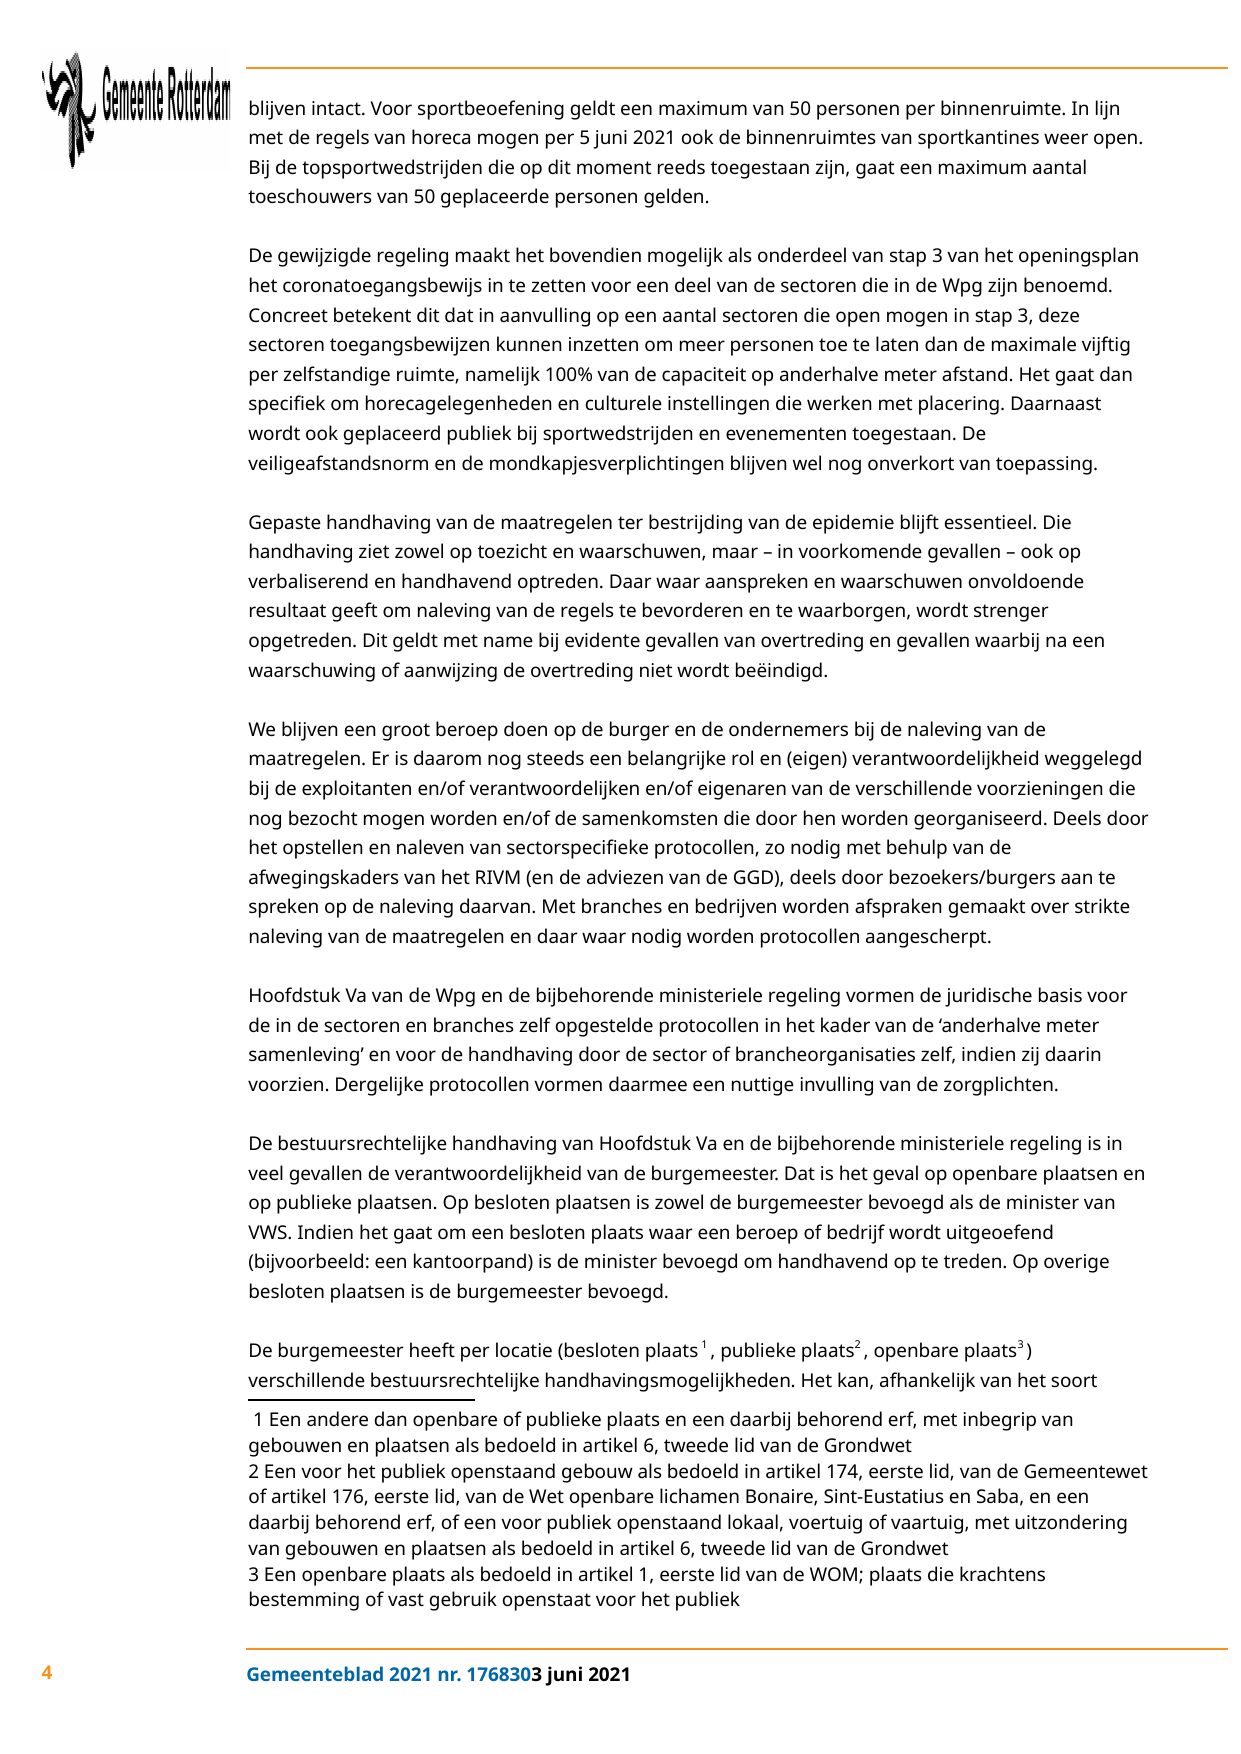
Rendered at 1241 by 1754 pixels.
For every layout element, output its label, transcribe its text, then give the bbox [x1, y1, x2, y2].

text Een openbare plaats als bedoeld in artikel 1, eerste lid van de WOM; plaats die krachtens bestemming of vast gebruik openstaat voor het publiek [248, 1561, 1152, 1612]
text We blijven een groot beroep doen op de burger en de ondernemers bij de naleving van de maatregelen. Er is daarom nog steeds een belangrijke rol en (eigen) verantwoordelijkheid weggelegd bij de exploitanten en/of verantwoordelijken en/of eigenaren van de verschillende voorzieningen die nog bezocht mogen worden en/of de samenkomsten die door hen worden georganiseerd. Deels door het opstellen en naleven van sectorspecifieke protocollen, zo nodig met behulp van de afwegingskaders van het RIVM (en de adviezen van de GGD), deels door bezoekers/burgers aan te spreken op de naleving daarvan. Met branches en bedrijven worden afspraken gemaakt over strikte naleving van de maatregelen en daar waar nodig worden protocollen aangescherpt. [248, 716, 1152, 949]
text De bestuursrechtelijke handhaving van Hoofdstuk Va en de bijbehorende ministeriele regeling is in veel gevallen de verantwoordelijkheid van de burgemeester. Dat is het geval op openbare plaatsen en op publieke plaatsen. Op besloten plaatsen is zowel de burgemeester bevoegd als de minister van VWS. Indien het gaat om een besloten plaats waar een beroep of bedrijf wordt uitgeoefend (bijvoorbeeld: een kantoorpand) is de minister bevoegd om handhavend op te treden. Op overige besloten plaatsen is de burgemeester bevoegd. [248, 1130, 1152, 1304]
text De gewijzigde regeling maakt het bovendien mogelijk als onderdeel van stap 3 van het openingsplan het coronatoegangsbewijs in te zetten voor een deel van de sectoren die in de Wpg zijn benoemd. Concreet betekent dit dat in aanvulling op een aantal sectoren die open mogen in stap 3, deze sectoren toegangsbewijzen kunnen inzetten om meer personen toe te laten dan de maximale vijftig per zelfstandige ruimte, namelijk 100% van de capaciteit op anderhalve meter afstand. Het gaat dan specifiek om horecagelegenheden en culturele instellingen die werken met placering. Daarnaast wordt ook geplaceerd publiek bij sportwedstrijden en evenementen toegestaan. De veiligeafstandsnorm en de mondkapjesverplichtingen blijven wel nog onverkort van toepassing. [248, 243, 1152, 476]
text De burgemeester heeft per locatie (besloten plaats, publieke plaats, openbare plaats) verschillende bestuursrechtelijke handhavingsmogelijkheden. Het kan, afhankelijk van het soort [248, 1337, 1152, 1393]
picture [41, 47, 231, 172]
text blijven intact. Voor sportbeoefening geldt een maximum van 50 personen per binnenruimte. In lijn met de regels van horeca mogen per 5 juni 2021 ook de binnenruimtes van sportkantines weer open. Bij de topsportwedstrijden die op dit moment reeds toegestaan zijn, gaat een maximum aantal toeschouwers van 50 geplaceerde personen gelden. [248, 95, 1152, 209]
text Hoofdstuk Va van de Wpg en de bijbehorende ministeriele regeling vormen de juridische basis voor de in de sectoren en branches zelf opgestelde protocollen in het kader van de ‘anderhalve meter samenleving’ en voor de handhaving door de sector of brancheorganisaties zelf, indien zij daarin voorzien. Dergelijke protocollen vormen daarmee een nuttige invulling van de zorgplichten. [248, 982, 1152, 1097]
text Gepaste handhaving van de maatregelen ter bestrijding van de epidemie blijft essentieel. Die handhaving ziet zowel op toezicht en waarschuwen, maar – in voorkomende gevallen – ook op verbaliserend en handhavend optreden. Daar waar aanspreken en waarschuwen onvoldoende resultaat geeft om naleving van de regels te bevorderen en te waarborgen, wordt strenger opgetreden. Dit geldt met name bij evidente gevallen van overtreding en gevallen waarbij na een waarschuwing of aanwijzing de overtreding niet wordt beëindigd. [248, 509, 1152, 683]
text Een andere dan openbare of publieke plaats en een daarbij behorend erf, met inbegrip van gebouwen en plaatsen als bedoeld in artikel 6, tweede lid van de Grondwet [248, 1406, 1152, 1458]
text Een voor het publiek openstaand gebouw als bedoeld in artikel 174, eerste lid, van de Gemeentewet of artikel 176, eerste lid, van de Wet openbare lichamen Bonaire, Sint-Eustatius en Saba, en een daarbij behorend erf, of een voor publiek openstaand lokaal, voertuig of vaartuig, met uitzondering van gebouwen en plaatsen als bedoeld in artikel 6, tweede lid van de Grondwet [248, 1458, 1152, 1561]
